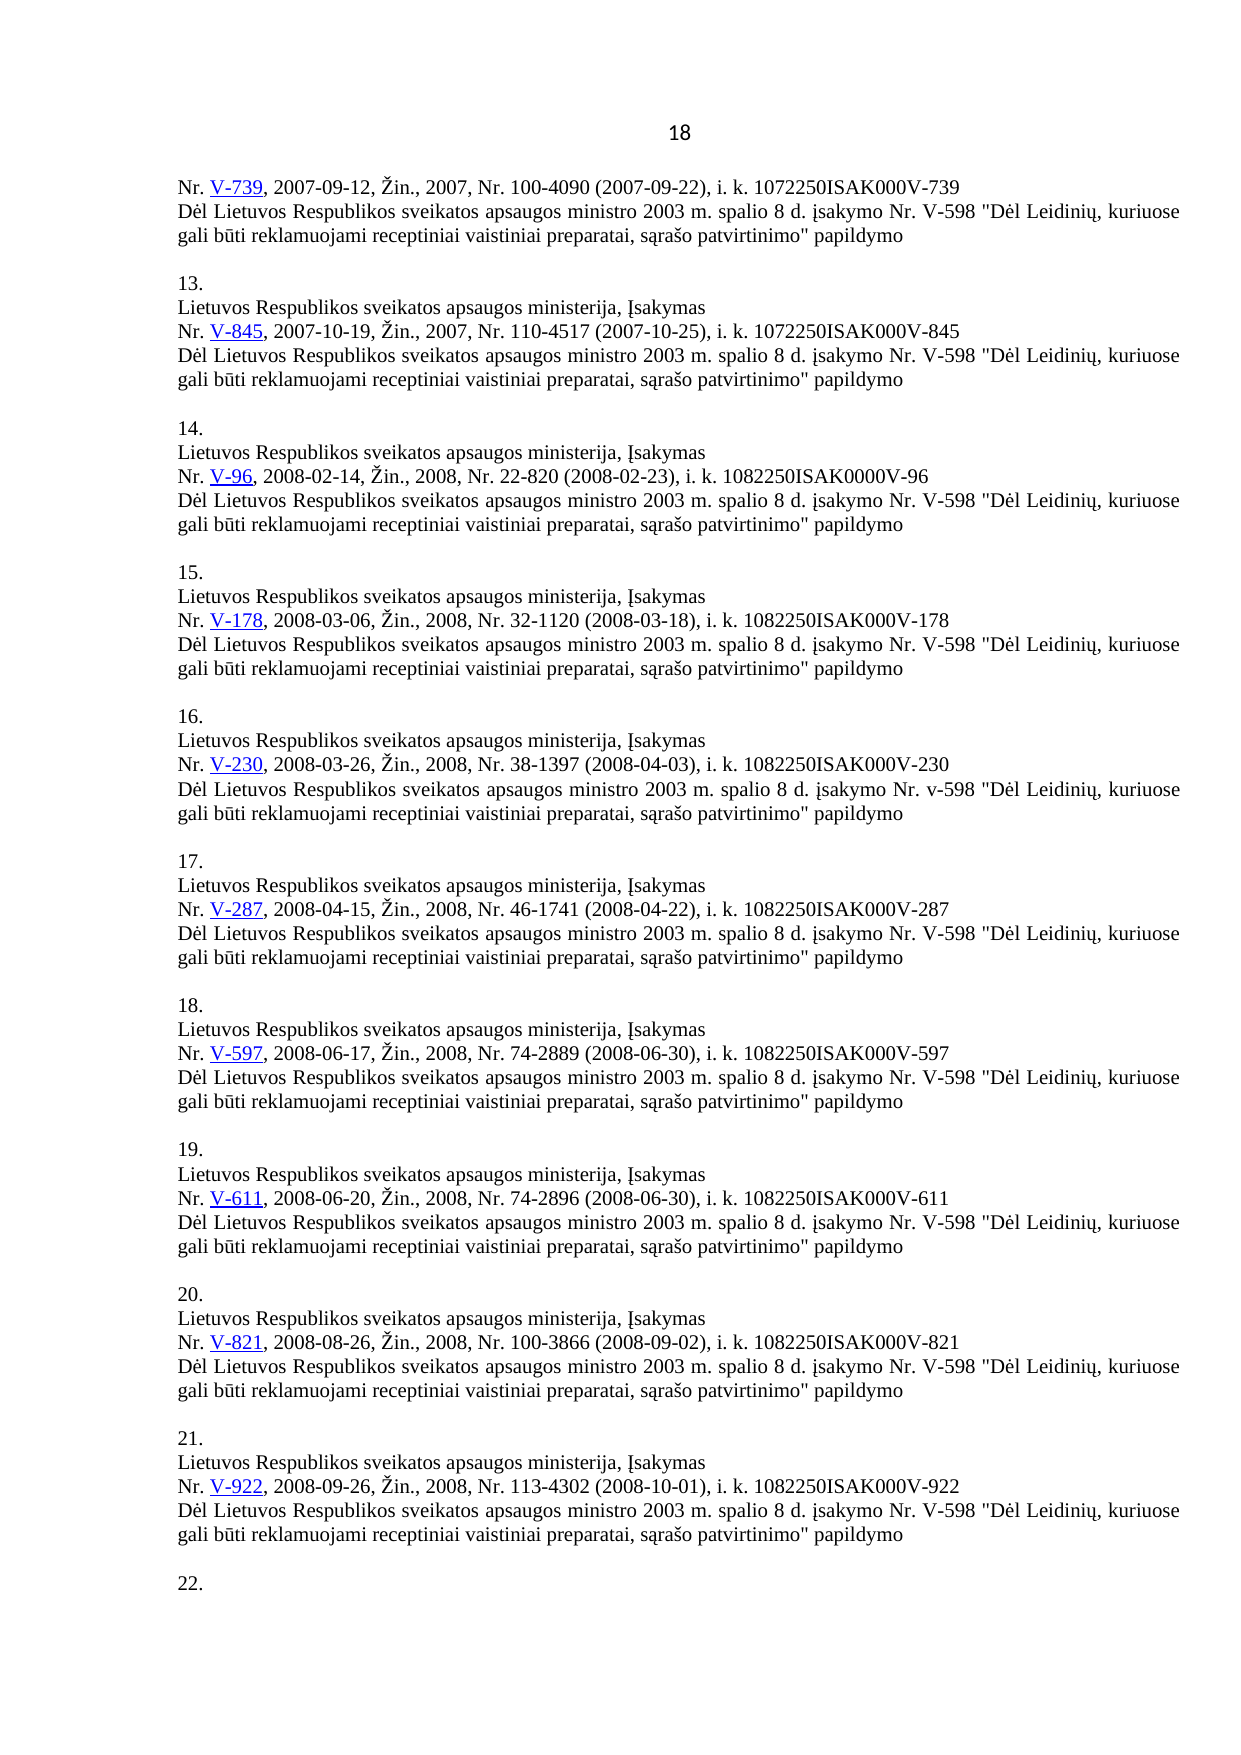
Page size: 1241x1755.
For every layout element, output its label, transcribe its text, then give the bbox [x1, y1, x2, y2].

text Lietuvos Respublikos sveikatos apsaugos ministerija, Įsakymas [177, 439, 1181, 464]
text 21. [177, 1426, 1181, 1450]
text Lietuvos Respublikos sveikatos apsaugos ministerija, Įsakymas [177, 873, 1181, 897]
text Dėl Lietuvos Respublikos sveikatos apsaugos ministro 2003 m. spalio 8 d. įsakymo Nr. v-598 "Dėl Leidinių, kuriuose gali būti reklamuojami receptiniai vaistiniai preparatai, sąrašo patvirtinimo" papildymo [177, 776, 1181, 824]
text Dėl Lietuvos Respublikos sveikatos apsaugos ministro 2003 m. spalio 8 d. įsakymo Nr. V-598 "Dėl Leidinių, kuriuose gali būti reklamuojami receptiniai vaistiniai preparatai, sąrašo patvirtinimo" papildymo [177, 1065, 1181, 1113]
text Lietuvos Respublikos sveikatos apsaugos ministerija, Įsakymas [177, 1161, 1181, 1186]
text 17. [177, 849, 1181, 873]
text Dėl Lietuvos Respublikos sveikatos apsaugos ministro 2003 m. spalio 8 d. įsakymo Nr. V-598 "Dėl Leidinių, kuriuose gali būti reklamuojami receptiniai vaistiniai preparatai, sąrašo patvirtinimo" papildymo [177, 632, 1181, 680]
text Nr. V-922, 2008-09-26, Žin., 2008, Nr. 113-4302 (2008-10-01), i. k. 1082250ISAK000V-922 [177, 1474, 1181, 1498]
text Lietuvos Respublikos sveikatos apsaugos ministerija, Įsakymas [177, 584, 1181, 608]
text Lietuvos Respublikos sveikatos apsaugos ministerija, Įsakymas [177, 728, 1181, 752]
text Nr. V-821, 2008-08-26, Žin., 2008, Nr. 100-3866 (2008-09-02), i. k. 1082250ISAK000V-821 [177, 1330, 1181, 1354]
text Nr. V-287, 2008-04-15, Žin., 2008, Nr. 46-1741 (2008-04-22), i. k. 1082250ISAK000V-287 [177, 897, 1181, 921]
text Dėl Lietuvos Respublikos sveikatos apsaugos ministro 2003 m. spalio 8 d. įsakymo Nr. V-598 "Dėl Leidinių, kuriuose gali būti reklamuojami receptiniai vaistiniai preparatai, sąrašo patvirtinimo" papildymo [177, 199, 1181, 247]
text Dėl Lietuvos Respublikos sveikatos apsaugos ministro 2003 m. spalio 8 d. įsakymo Nr. V-598 "Dėl Leidinių, kuriuose gali būti reklamuojami receptiniai vaistiniai preparatai, sąrašo patvirtinimo" papildymo [177, 488, 1181, 536]
text 22. [177, 1571, 1181, 1594]
text 15. [177, 560, 1181, 584]
text 20. [177, 1282, 1181, 1306]
text Lietuvos Respublikos sveikatos apsaugos ministerija, Įsakymas [177, 1306, 1181, 1330]
text Dėl Lietuvos Respublikos sveikatos apsaugos ministro 2003 m. spalio 8 d. įsakymo Nr. V-598 "Dėl Leidinių, kuriuose gali būti reklamuojami receptiniai vaistiniai preparatai, sąrašo patvirtinimo" papildymo [177, 1498, 1181, 1546]
text Nr. V-178, 2008-03-06, Žin., 2008, Nr. 32-1120 (2008-03-18), i. k. 1082250ISAK000V-178 [177, 608, 1181, 632]
text Dėl Lietuvos Respublikos sveikatos apsaugos ministro 2003 m. spalio 8 d. įsakymo Nr. V-598 "Dėl Leidinių, kuriuose gali būti reklamuojami receptiniai vaistiniai preparatai, sąrašo patvirtinimo" papildymo [177, 921, 1181, 969]
text 16. [177, 704, 1181, 728]
text 14. [177, 416, 1181, 439]
text 18. [177, 993, 1181, 1017]
text 13. [177, 271, 1181, 295]
text Dėl Lietuvos Respublikos sveikatos apsaugos ministro 2003 m. spalio 8 d. įsakymo Nr. V-598 "Dėl Leidinių, kuriuose gali būti reklamuojami receptiniai vaistiniai preparatai, sąrašo patvirtinimo" papildymo [177, 343, 1181, 391]
text Nr. V-739, 2007-09-12, Žin., 2007, Nr. 100-4090 (2007-09-22), i. k. 1072250ISAK000V-739 [177, 175, 1181, 199]
text Lietuvos Respublikos sveikatos apsaugos ministerija, Įsakymas [177, 295, 1181, 319]
text 19. [177, 1137, 1181, 1161]
text Nr. V-611, 2008-06-20, Žin., 2008, Nr. 74-2896 (2008-06-30), i. k. 1082250ISAK000V-611 [177, 1186, 1181, 1209]
text Nr. V-96, 2008-02-14, Žin., 2008, Nr. 22-820 (2008-02-23), i. k. 1082250ISAK0000V-96 [177, 464, 1181, 488]
text Dėl Lietuvos Respublikos sveikatos apsaugos ministro 2003 m. spalio 8 d. įsakymo Nr. V-598 "Dėl Leidinių, kuriuose gali būti reklamuojami receptiniai vaistiniai preparatai, sąrašo patvirtinimo" papildymo [177, 1354, 1181, 1402]
text Nr. V-230, 2008-03-26, Žin., 2008, Nr. 38-1397 (2008-04-03), i. k. 1082250ISAK000V-230 [177, 752, 1181, 776]
text Lietuvos Respublikos sveikatos apsaugos ministerija, Įsakymas [177, 1450, 1181, 1474]
text Lietuvos Respublikos sveikatos apsaugos ministerija, Įsakymas [177, 1017, 1181, 1041]
text Nr. V-845, 2007-10-19, Žin., 2007, Nr. 110-4517 (2007-10-25), i. k. 1072250ISAK000V-845 [177, 319, 1181, 343]
text Nr. V-597, 2008-06-17, Žin., 2008, Nr. 74-2889 (2008-06-30), i. k. 1082250ISAK000V-597 [177, 1041, 1181, 1065]
text Dėl Lietuvos Respublikos sveikatos apsaugos ministro 2003 m. spalio 8 d. įsakymo Nr. V-598 "Dėl Leidinių, kuriuose gali būti reklamuojami receptiniai vaistiniai preparatai, sąrašo patvirtinimo" papildymo [177, 1209, 1181, 1258]
